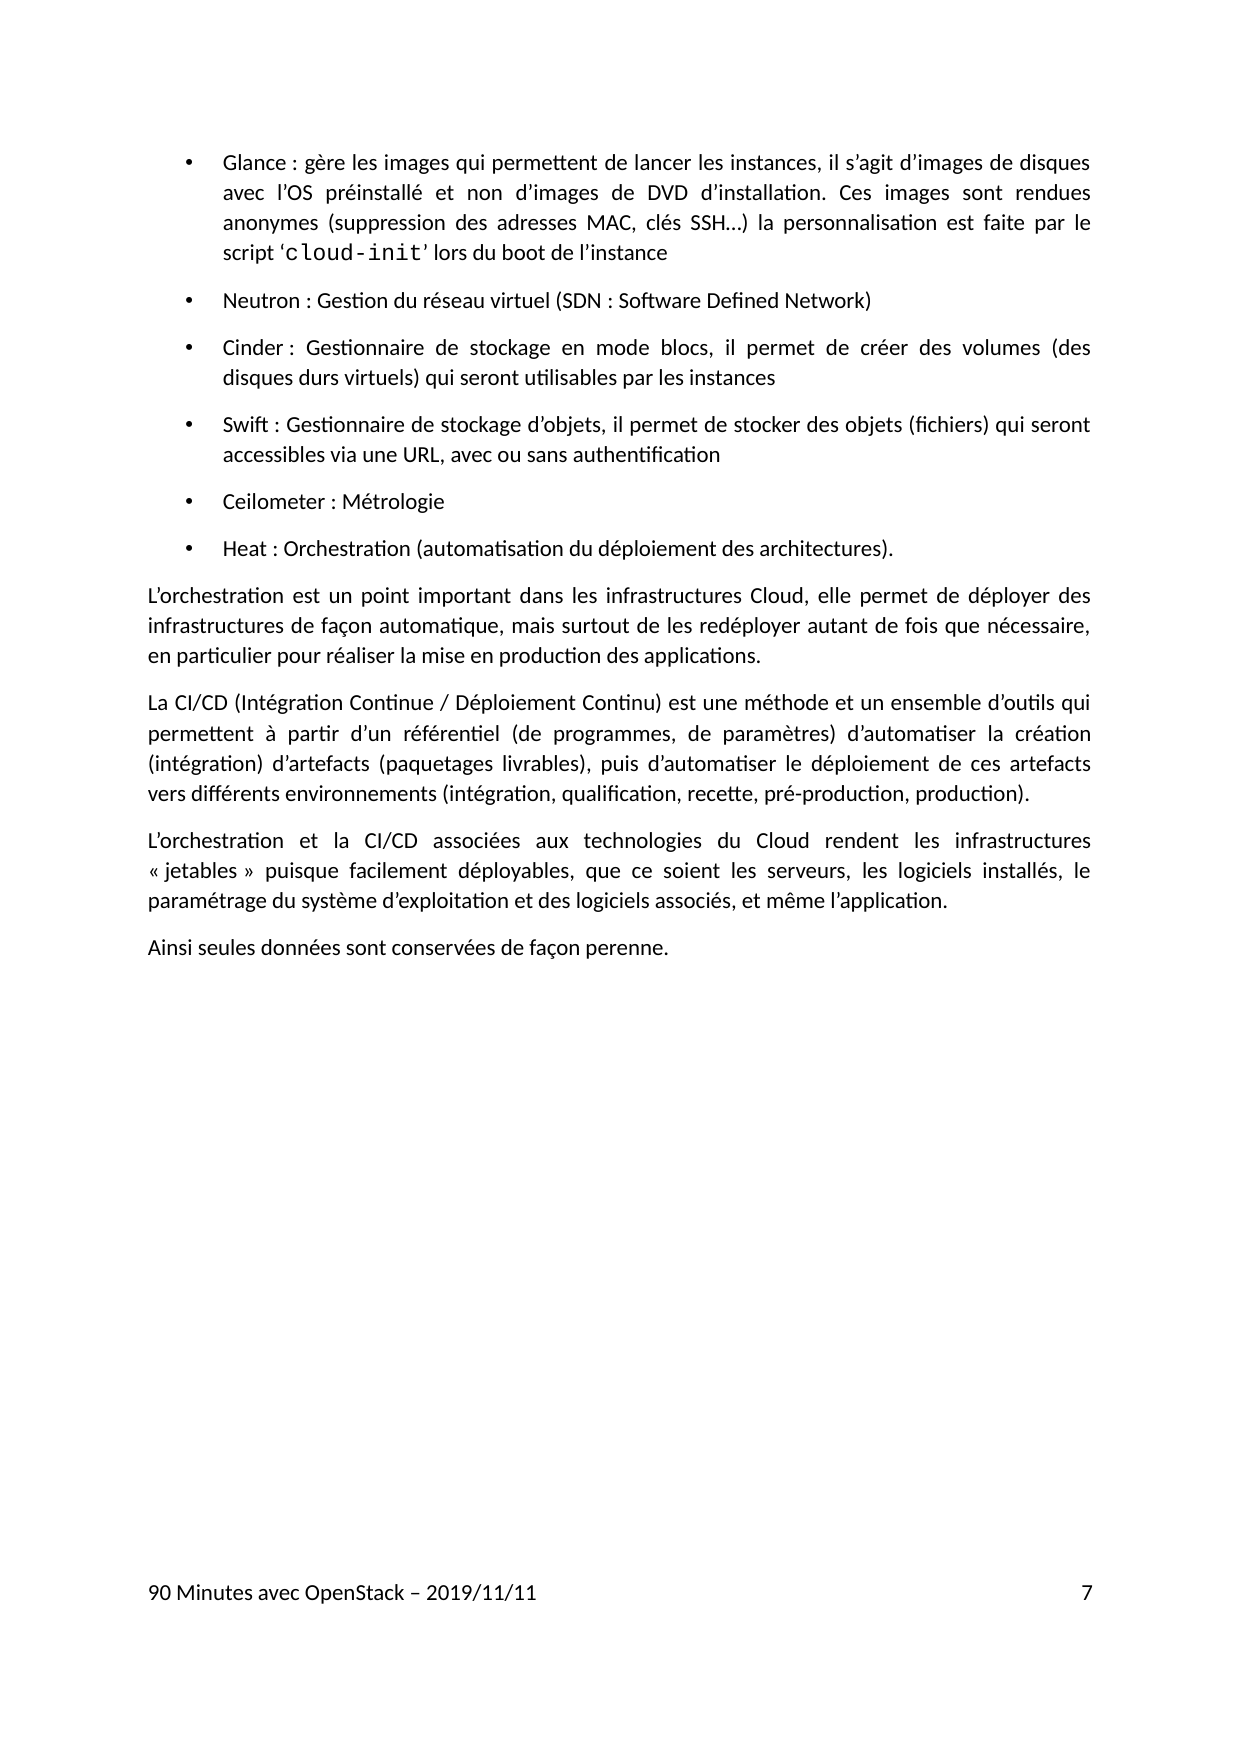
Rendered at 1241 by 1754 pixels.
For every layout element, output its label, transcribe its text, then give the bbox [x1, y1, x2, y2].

text L’orchestration est un point important dans les infrastructures Cloud, elle permet de déployer des infrastructures de façon automatique, mais surtout de les redéployer autant de fois que nécessaire, en particulier pour réaliser la mise en production des applications. [148, 581, 1093, 669]
text La CI/CD (Intégration Continue / Déploiement Continu) est une méthode et un ensemble d’outils qui permettent à partir d’un référentiel (de programmes, de paramètres) d’automatiser la création (intégration) d’artefacts (paquetages livrables), puis d’automatiser le déploiement de ces artefacts vers différents environnements (intégration, qualification, recette, pré-production, production). [148, 688, 1093, 807]
list Ceilometer : Métrologie [185, 487, 1093, 515]
list Cinder : Gestionnaire de stockage en mode blocs, il permet de créer des volumes (des disques durs virtuels) qui seront utilisables par les instances [185, 333, 1093, 391]
list Neutron : Gestion du réseau virtuel (SDN : Software Defined Network) [185, 286, 1093, 314]
list Glance : gère les images qui permettent de lancer les instances, il s’agit d’images de disques avec l’OS préinstallé et non d’images de DVD d’installation. Ces images sont rendues anonymes (suppression des adresses MAC, clés SSH…) la personnalisation est faite par le script ‘cloud-init’ lors du boot de l’instance [185, 148, 1093, 267]
list Heat : Orchestration (automatisation du déploiement des architectures). [185, 534, 1093, 562]
text Ainsi seules données sont conservées de façon perenne. [148, 933, 1093, 961]
text L’orchestration et la CI/CD associées aux technologies du Cloud rendent les infrastructures « jetables » puisque facilement déployables, que ce soient les serveurs, les logiciels installés, le paramétrage du système d’exploitation et des logiciels associés, et même l’application. [148, 826, 1093, 914]
list Swift : Gestionnaire de stockage d’objets, il permet de stocker des objets (fichiers) qui seront accessibles via une URL, avec ou sans authentification [185, 410, 1093, 468]
